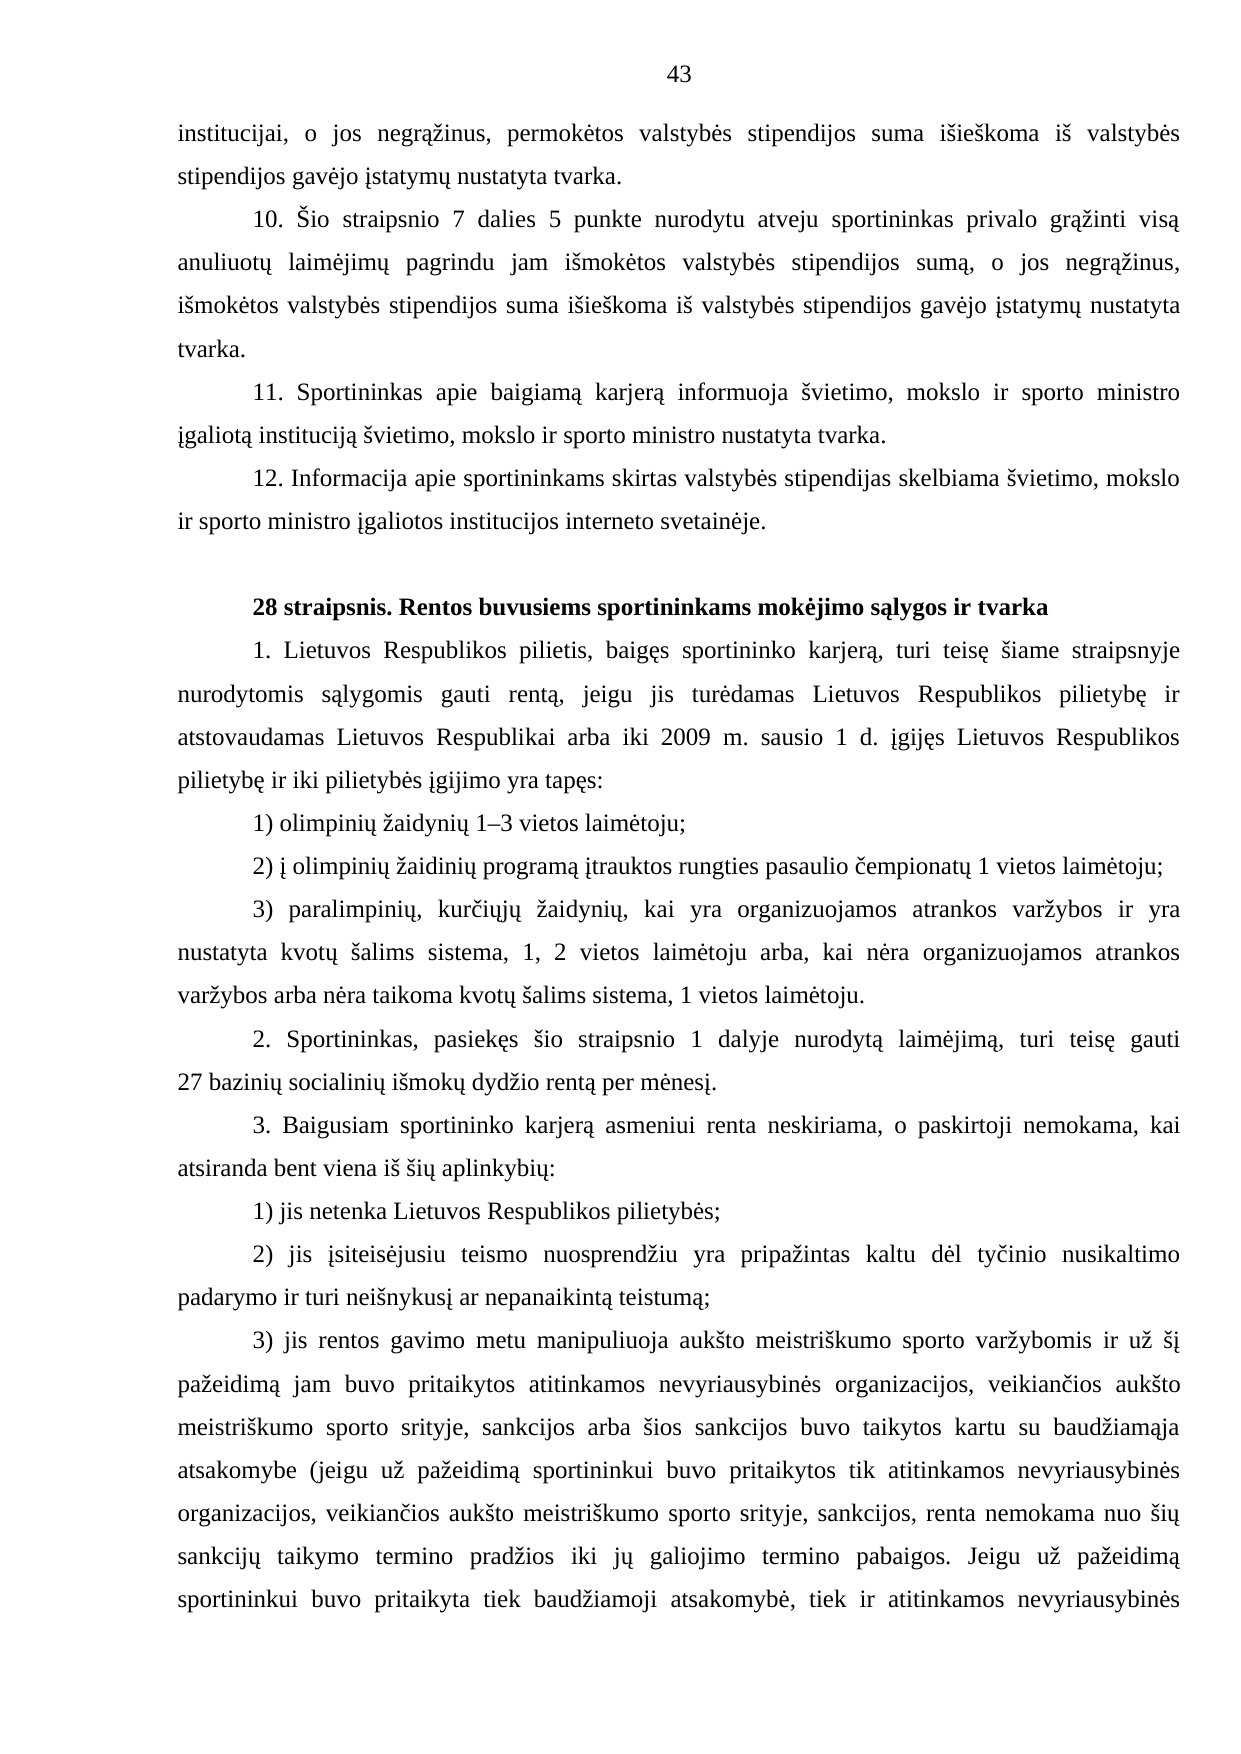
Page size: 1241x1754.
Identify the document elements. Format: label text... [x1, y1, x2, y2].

text 2. Sportininkas, pasiekęs šio straipsnio 1 dalyje nurodytą laimėjimą, turi teisę gauti 27 bazinių socialinių išmokų dydžio rentą per mėnesį. [177, 1024, 1181, 1096]
text 11. Sportininkas apie baigiamą karjerą informuoja švietimo, mokslo ir sporto ministro įgaliotą instituciją švietimo, mokslo ir sporto ministro nustatyta tvarka. [177, 377, 1181, 449]
text institucijai, o jos negrąžinus, permokėtos valstybės stipendijos suma išieškoma iš valstybės stipendijos gavėjo įstatymų nustatyta tvarka. [177, 118, 1181, 190]
text 28 straipsnis. Rentos buvusiems sportininkams mokėjimo sąlygos ir tvarka [177, 592, 1181, 621]
text 10. Šio straipsnio 7 dalies 5 punkte nurodytu atveju sportininkas privalo grąžinti visą anuliuotų laimėjimų pagrindu jam išmokėtos valstybės stipendijos sumą, o jos negrąžinus, išmokėtos valstybės stipendijos suma išieškoma iš valstybės stipendijos gavėjo įstatymų nustatyta tvarka. [177, 204, 1181, 362]
text 1) olimpinių žaidynių 1–3 vietos laimėtoju; [177, 808, 1181, 837]
text 12. Informacija apie sportininkams skirtas valstybės stipendijas skelbiama švietimo, mokslo ir sporto ministro įgaliotos institucijos interneto svetainėje. [177, 463, 1181, 535]
text 2) į olimpinių žaidinių programą įtrauktos rungties pasaulio čempionatų 1 vietos laimėtoju; [177, 851, 1181, 880]
text 3. Baigusiam sportininko karjerą asmeniui renta neskiriama, o paskirtoji nemokama, kai atsiranda bent viena iš šių aplinkybių: [177, 1110, 1181, 1182]
text 1. Lietuvos Respublikos pilietis, baigęs sportininko karjerą, turi teisę šiame straipsnyje nurodytomis sąlygomis gauti rentą, jeigu jis turėdamas Lietuvos Respublikos pilietybę ir atstovaudamas Lietuvos Respublikai arba iki 2009 m. sausio 1 d. įgijęs Lietuvos Respublikos pilietybę ir iki pilietybės įgijimo yra tapęs: [177, 636, 1181, 794]
text 3) paralimpinių, kurčiųjų žaidynių, kai yra organizuojamos atrankos varžybos ir yra nustatyta kvotų šalims sistema, 1, 2 vietos laimėtoju arba, kai nėra organizuojamos atrankos varžybos arba nėra taikoma kvotų šalims sistema, 1 vietos laimėtoju. [177, 894, 1181, 1009]
text 2) jis įsiteisėjusiu teismo nuosprendžiu yra pripažintas kaltu dėl tyčinio nusikaltimo padarymo ir turi neišnykusį ar nepanaikintą teistumą; [177, 1239, 1181, 1311]
text 3) jis rentos gavimo metu manipuliuoja aukšto meistriškumo sporto varžybomis ir už šį pažeidimą jam buvo pritaikytos atitinkamos nevyriausybinės organizacijos, veikiančios aukšto meistriškumo sporto srityje, sankcijos arba šios sankcijos buvo taikytos kartu su baudžiamąja atsakomybe (jeigu už pažeidimą sportininkui buvo pritaikytos tik atitinkamos nevyriausybinės organizacijos, veikiančios aukšto meistriškumo sporto srityje, sankcijos, renta nemokama nuo šių sankcijų taikymo termino pradžios iki jų galiojimo termino pabaigos. Jeigu už pažeidimą sportininkui buvo pritaikyta tiek baudžiamoji atsakomybė, tiek ir atitinkamos nevyriausybinės [177, 1326, 1181, 1613]
text 1) jis netenka Lietuvos Respublikos pilietybės; [177, 1196, 1181, 1225]
